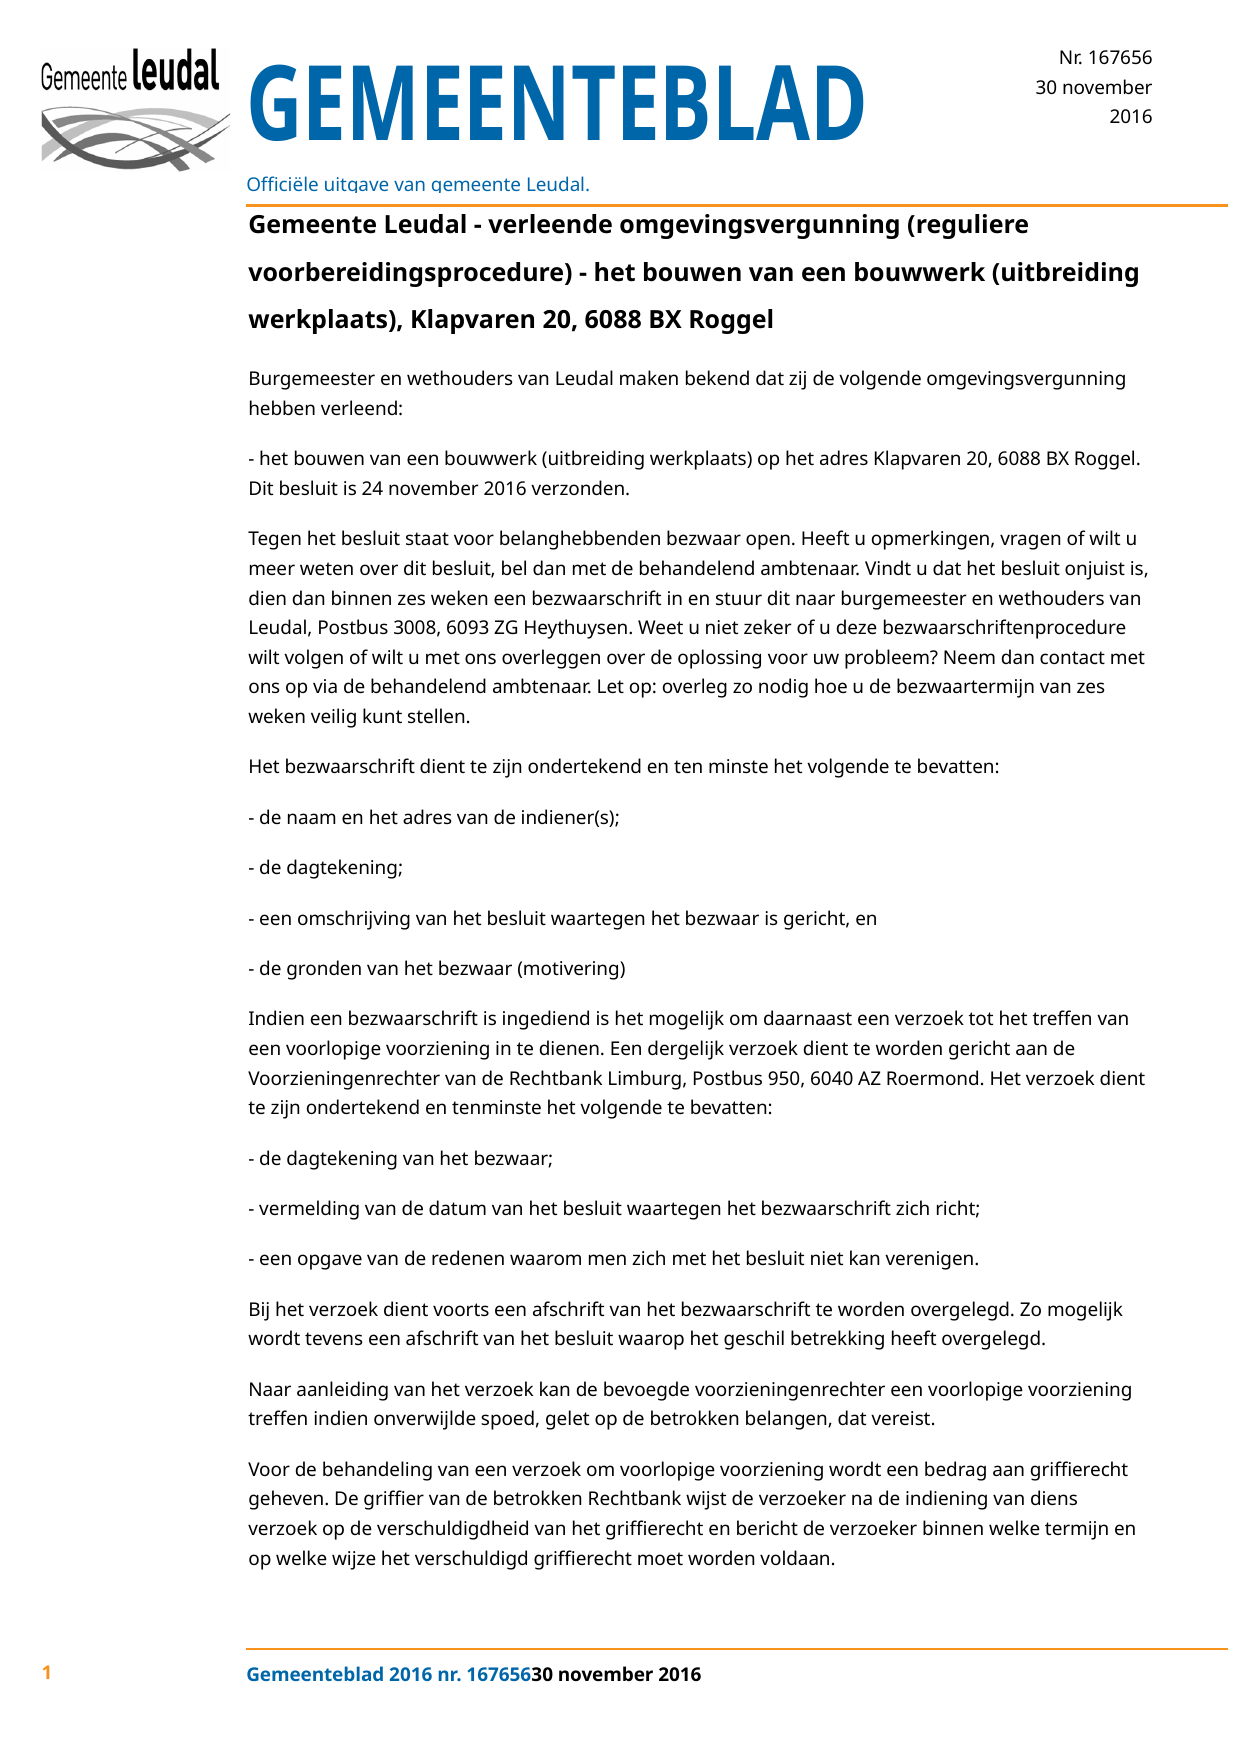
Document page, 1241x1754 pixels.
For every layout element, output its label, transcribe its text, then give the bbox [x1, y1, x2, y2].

text - een opgave van de redenen waarom men zich met het besluit niet kan verenigen. [248, 1246, 1152, 1271]
text Burgemeester en wethouders van Leudal maken bekend dat zij de volgende omgevingsvergunning hebben verleend: [248, 366, 1152, 421]
text - de dagtekening van het bezwaar; [248, 1145, 1152, 1170]
text - een omschrijving van het besluit waartegen het bezwaar is gericht, en [248, 905, 1152, 930]
text Gemeente Leudal - verleende omgevingsvergunning (reguliere voorbereidingsprocedure) - het bouwen van een bouwwerk (uitbreiding werkplaats), Klapvaren 20, 6088 BX Roggel [248, 207, 1152, 336]
text - het bouwen van een bouwwerk (uitbreiding werkplaats) op het adres Klapvaren 20, 6088 BX Roggel. Dit besluit is 24 november 2016 verzonden. [248, 446, 1152, 501]
text Tegen het besluit staat voor belanghebbenden bezwaar open. Heeft u opmerkingen, vragen of wilt u meer weten over dit besluit, bel dan met de behandelend ambtenaar. Vindt u dat het besluit onjuist is, dien dan binnen zes weken een bezwaarschrift in en stuur dit naar burgemeester en wethouders van Leudal, Postbus 3008, 6093 ZG Heythuysen. Weet u niet zeker of u deze bezwaarschriftenprocedure wilt volgen of wilt u met ons overleggen over de oplossing voor uw probleem? Neem dan contact met ons op via de behandelend ambtenaar. Let op: overleg zo nodig hoe u de bezwaartermijn van zes weken veilig kunt stellen. [248, 526, 1152, 729]
text - de naam en het adres van de indiener(s); [248, 804, 1152, 829]
text Voor de behandeling van een verzoek om voorlopige voorziening wordt een bedrag aan griffierecht geheven. De griffier van de betrokken Rechtbank wijst de verzoeker na de indiening van diens verzoek op de verschuldigdheid van het griffierecht en bericht de verzoeker binnen welke termijn en op welke wijze het verschuldigd griffierecht moet worden voldaan. [248, 1456, 1152, 1570]
text - de dagtekening; [248, 854, 1152, 880]
text Naar aanleiding van het verzoek kan de bevoegde voorzieningenrechter een voorlopige voorziening treffen indien onverwijlde spoed, gelet op de betrokken belangen, dat vereist. [248, 1376, 1152, 1431]
text Bij het verzoek dient voorts een afschrift van het bezwaarschrift te worden overgelegd. Zo mogelijk wordt tevens een afschrift van het besluit waarop het geschil betrekking heeft overgelegd. [248, 1296, 1152, 1351]
text - de gronden van het bezwaar (motivering) [248, 955, 1152, 981]
text Indien een bezwaarschrift is ingediend is het mogelijk om daarnaast een verzoek tot het treffen van een voorlopige voorziening in te dienen. Een dergelijk verzoek dient te worden gericht aan de Voorzieningenrechter van de Rechtbank Limburg, Postbus 950, 6040 AZ Roermond. Het verzoek dient te zijn ondertekend en tenminste het volgende te bevatten: [248, 1006, 1152, 1120]
text Het bezwaarschrift dient te zijn ondertekend en ten minste het volgende te bevatten: [248, 753, 1152, 779]
picture [41, 47, 231, 172]
text - vermelding van de datum van het besluit waartegen het bezwaarschrift zich richt; [248, 1195, 1152, 1221]
